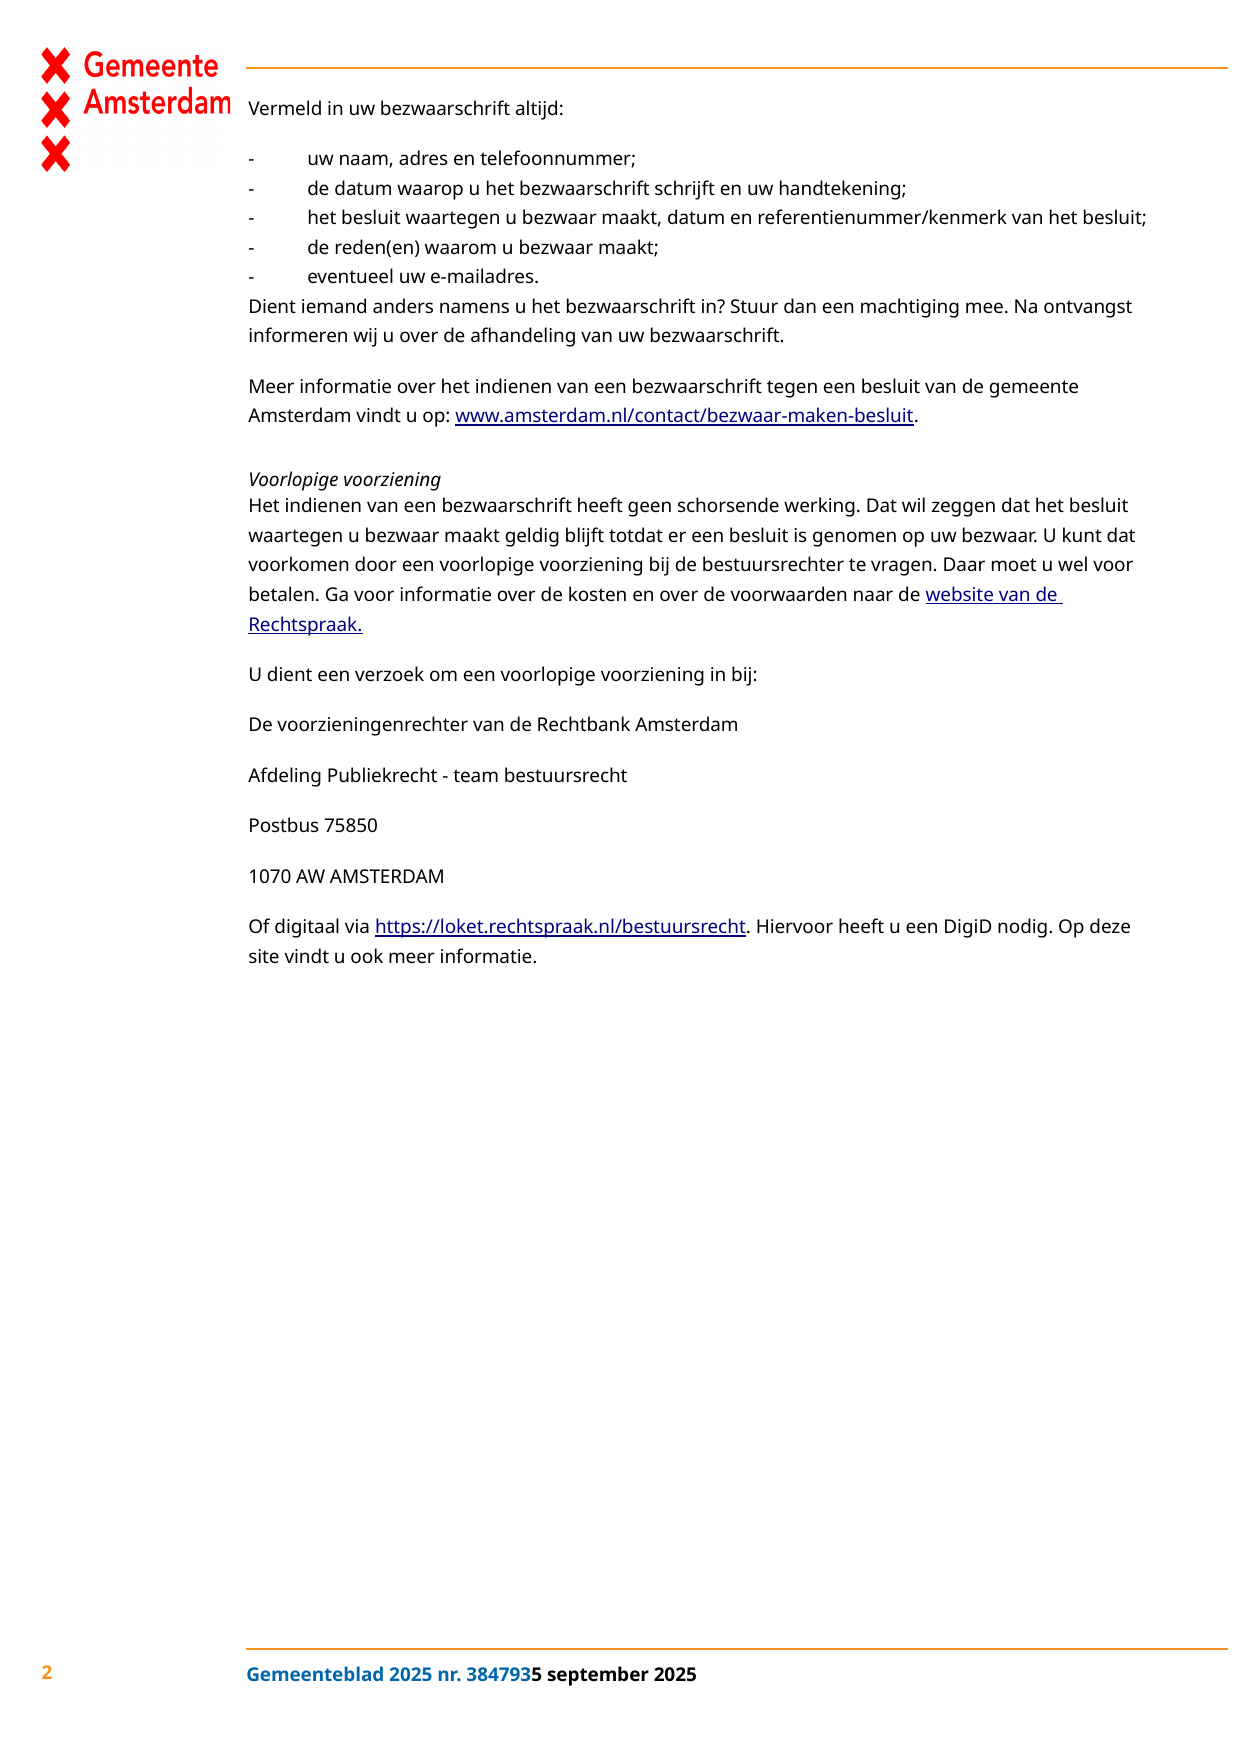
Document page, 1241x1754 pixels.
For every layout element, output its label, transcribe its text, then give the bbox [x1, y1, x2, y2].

list uw naam, adres en telefoonnummer; [248, 145, 1152, 171]
text Meer informatie over het indienen van een bezwaarschrift tegen een besluit van de gemeente Amsterdam vindt u op: www.amsterdam.nl/contact/bezwaar-maken-besluit. [248, 373, 1152, 428]
text Postbus 75850 [248, 812, 1152, 838]
text Dient iemand anders namens u het bezwaarschrift in? Stuur dan een machtiging mee. Na ontvangst informeren wij u over de afhandeling van uw bezwaarschrift. [248, 293, 1152, 348]
text Het indienen van een bezwaarschrift heeft geen schorsende werking. Dat wil zeggen dat het besluit waartegen u bezwaar maakt geldig blijft totdat er een besluit is genomen op uw bezwaar. U kunt dat voorkomen door een voorlopige voorziening bij de bestuursrechter te vragen. Daar moet u wel voor betalen. Ga voor informatie over de kosten en over de voorwaarden naar de website van de Rechtspraak. [248, 492, 1152, 636]
text Voorlopige voorziening [248, 467, 1152, 492]
text 1070 AW AMSTERDAM [248, 863, 1152, 888]
list het besluit waartegen u bezwaar maakt, datum en referentienummer/kenmerk van het besluit; [248, 204, 1152, 230]
text Vermeld in uw bezwaarschrift altijd: [248, 95, 1152, 121]
text Afdeling Publiekrecht - team bestuursrecht [248, 762, 1152, 788]
list de datum waarop u het bezwaarschrift schrijft en uw handtekening; [248, 175, 1152, 201]
list de reden(en) waarom u bezwaar maakt; [248, 234, 1152, 260]
text Of digitaal via https://loket.rechtspraak.nl/bestuursrecht. Hiervoor heeft u een DigiD nodig. Op deze site vindt u ook meer informatie. [248, 913, 1152, 968]
text De voorzieningenrechter van de Rechtbank Amsterdam [248, 712, 1152, 737]
list eventueel uw e-mailadres. [248, 263, 1152, 289]
text U dient een verzoek om een voorlopige voorziening in bij: [248, 661, 1152, 687]
picture [41, 47, 231, 172]
